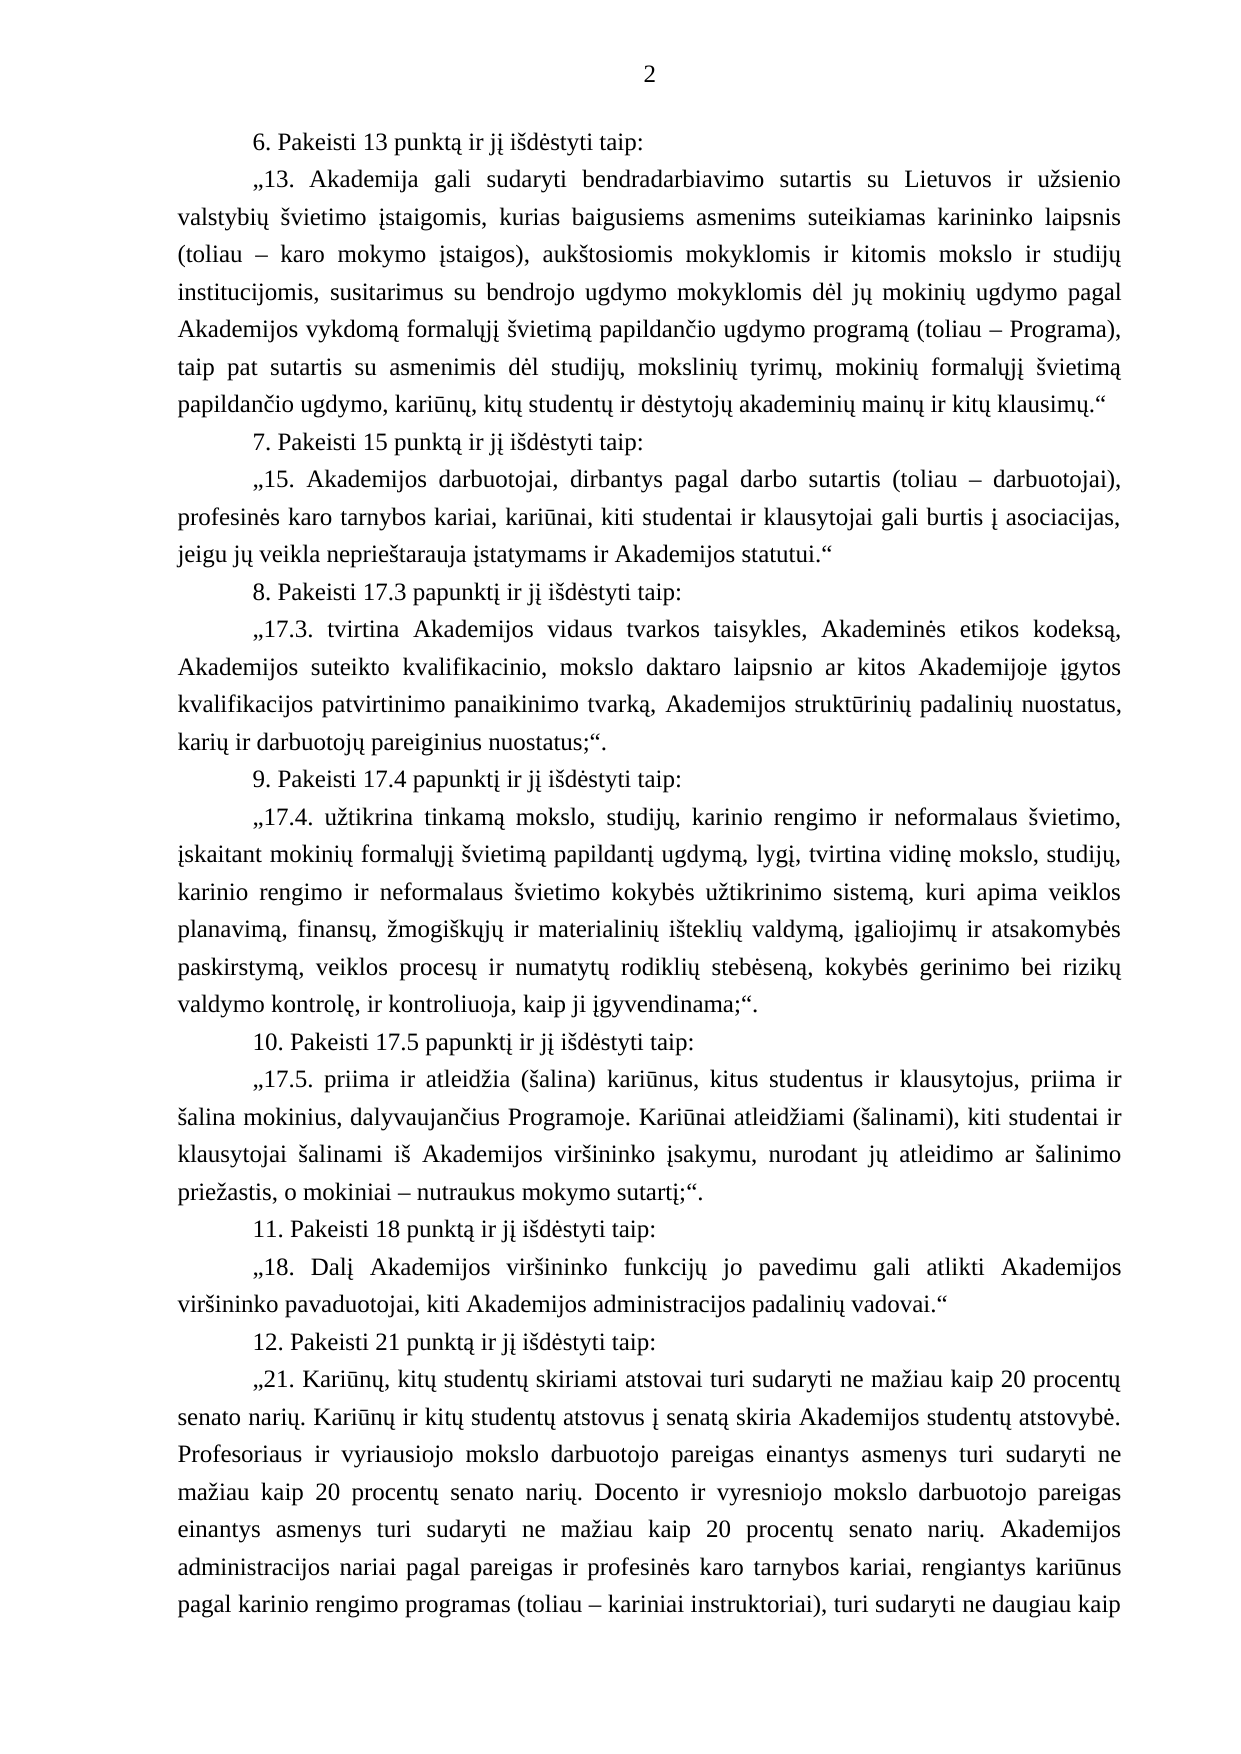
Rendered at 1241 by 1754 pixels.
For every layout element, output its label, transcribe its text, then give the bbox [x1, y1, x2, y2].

text 11. Pakeisti 18 punktą ir jį išdėstyti taip: [177, 1206, 1122, 1243]
text 9. Pakeisti 17.4 papunktį ir jį išdėstyti taip: [177, 756, 1122, 793]
text „18. Dalį Akademijos viršininko funkcijų jo pavedimu gali atlikti Akademijos viršininko pavaduotojai, kiti Akademijos administracijos padalinių vadovai.“ [177, 1243, 1122, 1318]
text „17.3. tvirtina Akademijos vidaus tvarkos taisykles, Akademinės etikos kodeksą, Akademijos suteikto kvalifikacinio, mokslo daktaro laipsnio ar kitos Akademijoje įgytos kvalifikacijos patvirtinimo panaikinimo tvarką, Akademijos struktūrinių padalinių nuostatus, karių ir darbuotojų pareiginius nuostatus;“. [177, 606, 1122, 756]
text „17.4. užtikrina tinkamą mokslo, studijų, karinio rengimo ir neformalaus švietimo, įskaitant mokinių formalųjį švietimą papildantį ugdymą, lygį, tvirtina vidinę mokslo, studijų, karinio rengimo ir neformalaus švietimo kokybės užtikrinimo sistemą, kuri apima veiklos planavimą, finansų, žmogiškųjų ir materialinių išteklių valdymą, įgaliojimų ir atsakomybės paskirstymą, veiklos procesų ir numatytų rodiklių stebėseną, kokybės gerinimo bei rizikų valdymo kontrolę, ir kontroliuoja, kaip ji įgyvendinama;“. [177, 793, 1122, 1018]
text „15. Akademijos darbuotojai, dirbantys pagal darbo sutartis (toliau – darbuotojai), profesinės karo tarnybos kariai, kariūnai, kiti studentai ir klausytojai gali burtis į asociacijas, jeigu jų veikla neprieštarauja įstatymams ir Akademijos statutui.“ [177, 456, 1122, 568]
text „17.5. priima ir atleidžia (šalina) kariūnus, kitus studentus ir klausytojus, priima ir šalina mokinius, dalyvaujančius Programoje. Kariūnai atleidžiami (šalinami), kiti studentai ir klausytojai šalinami iš Akademijos viršininko įsakymu, nurodant jų atleidimo ar šalinimo priežastis, o mokiniai – nutraukus mokymo sutartį;“. [177, 1056, 1122, 1206]
text 7. Pakeisti 15 punktą ir jį išdėstyti taip: [177, 418, 1122, 456]
text 10. Pakeisti 17.5 papunktį ir jį išdėstyti taip: [177, 1018, 1122, 1056]
text 8. Pakeisti 17.3 papunktį ir jį išdėstyti taip: [177, 568, 1122, 606]
text „21. Kariūnų, kitų studentų skiriami atstovai turi sudaryti ne mažiau kaip 20 procentų senato narių. Kariūnų ir kitų studentų atstovus į senatą skiria Akademijos studentų atstovybė. Profesoriaus ir vyriausiojo mokslo darbuotojo pareigas einantys asmenys turi sudaryti ne mažiau kaip 20 procentų senato narių. Docento ir vyresniojo mokslo darbuotojo pareigas einantys asmenys turi sudaryti ne mažiau kaip 20 procentų senato narių. Akademijos administracijos nariai pagal pareigas ir profesinės karo tarnybos kariai, rengiantys kariūnus pagal karinio rengimo programas (toliau – kariniai instruktoriai), turi sudaryti ne daugiau kaip [177, 1356, 1122, 1618]
text „13. Akademija gali sudaryti bendradarbiavimo sutartis su Lietuvos ir užsienio valstybių švietimo įstaigomis, kurias baigusiems asmenims suteikiamas karininko laipsnis (toliau – karo mokymo įstaigos), aukštosiomis mokyklomis ir kitomis mokslo ir studijų institucijomis, susitarimus su bendrojo ugdymo mokyklomis dėl jų mokinių ugdymo pagal Akademijos vykdomą formalųjį švietimą papildančio ugdymo programą (toliau – Programa), taip pat sutartis su asmenimis dėl studijų, mokslinių tyrimų, mokinių formalųjį švietimą papildančio ugdymo, kariūnų, kitų studentų ir dėstytojų akademinių mainų ir kitų klausimų.“ [177, 156, 1122, 418]
text 6. Pakeisti 13 punktą ir jį išdėstyti taip: [177, 118, 1122, 156]
text 12. Pakeisti 21 punktą ir jį išdėstyti taip: [177, 1318, 1122, 1356]
